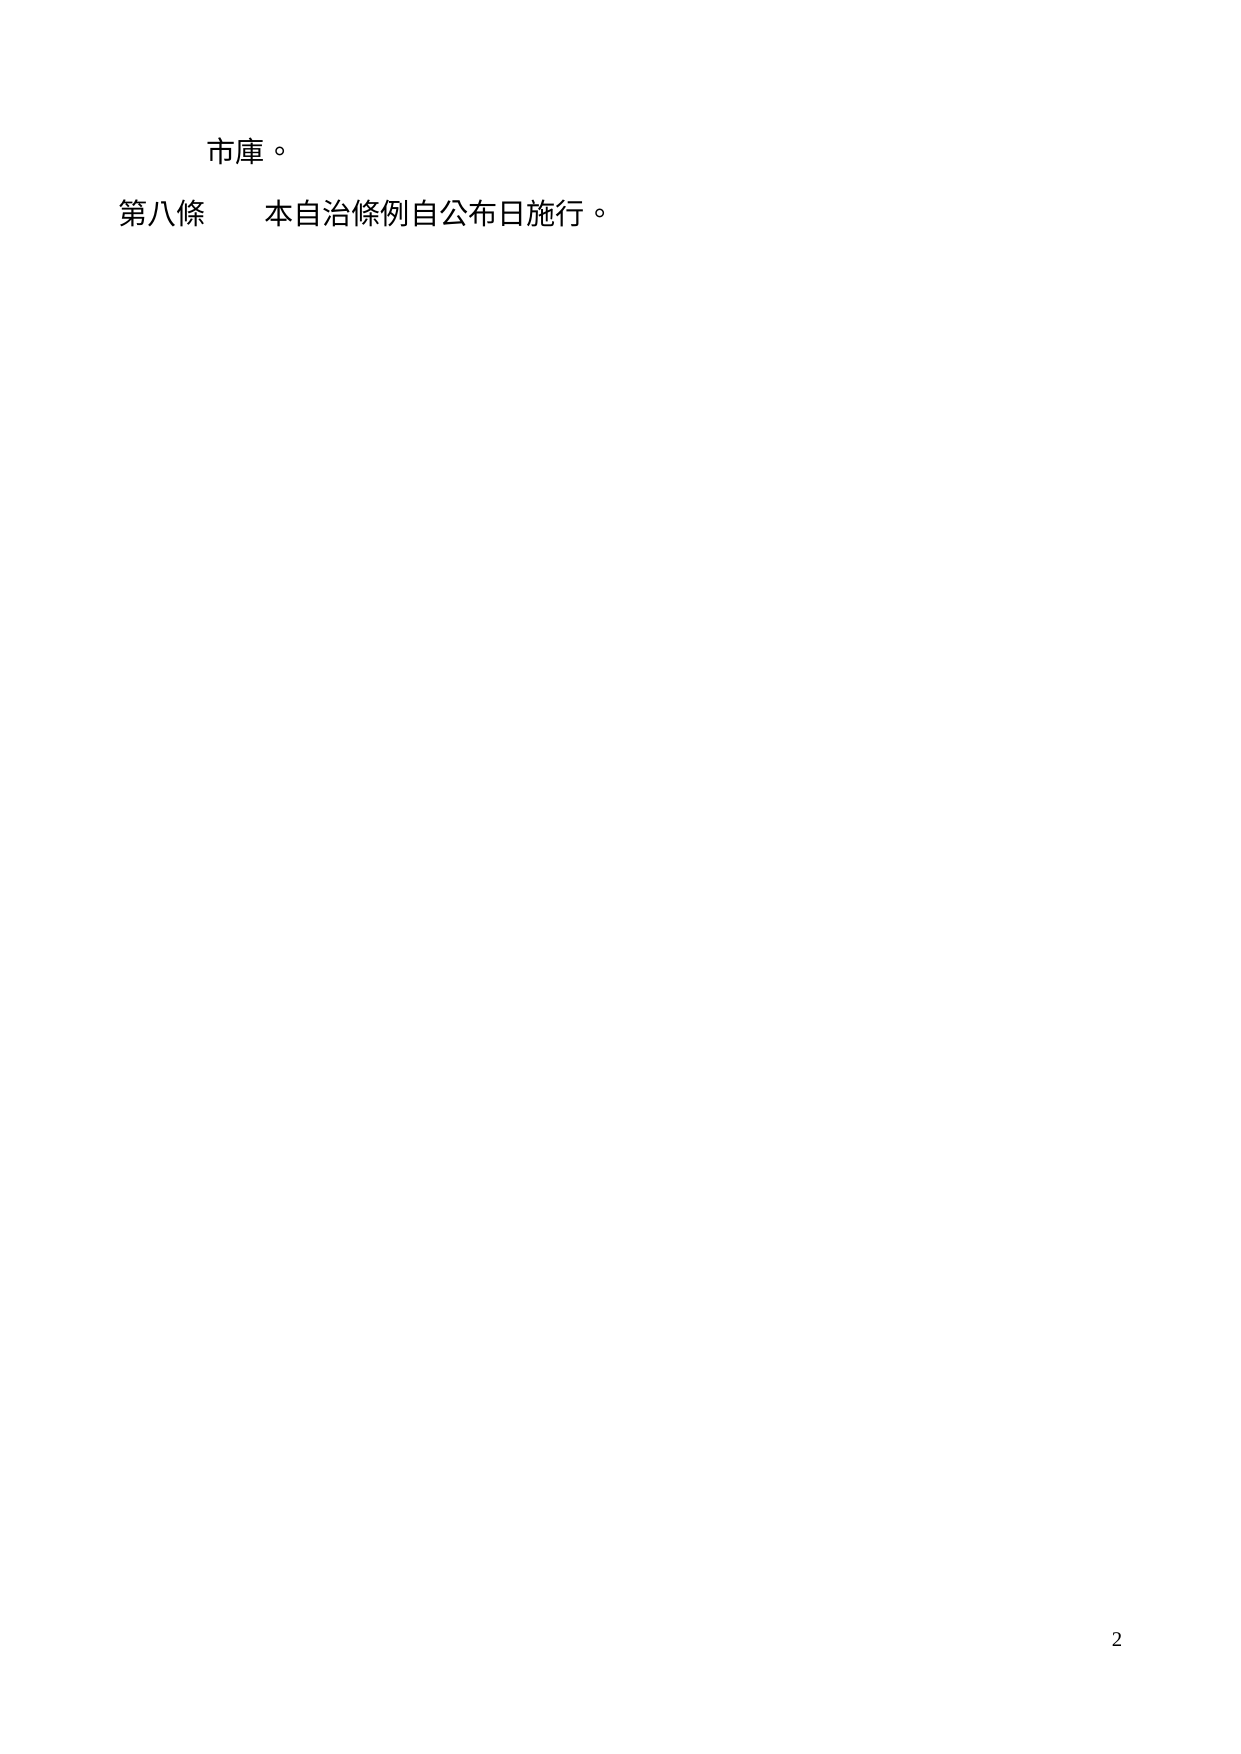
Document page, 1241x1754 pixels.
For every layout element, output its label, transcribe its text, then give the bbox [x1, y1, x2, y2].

text 市庫。 [118, 108, 1122, 170]
text 第八條 本自治條例自公布日施行。 [118, 170, 1122, 295]
